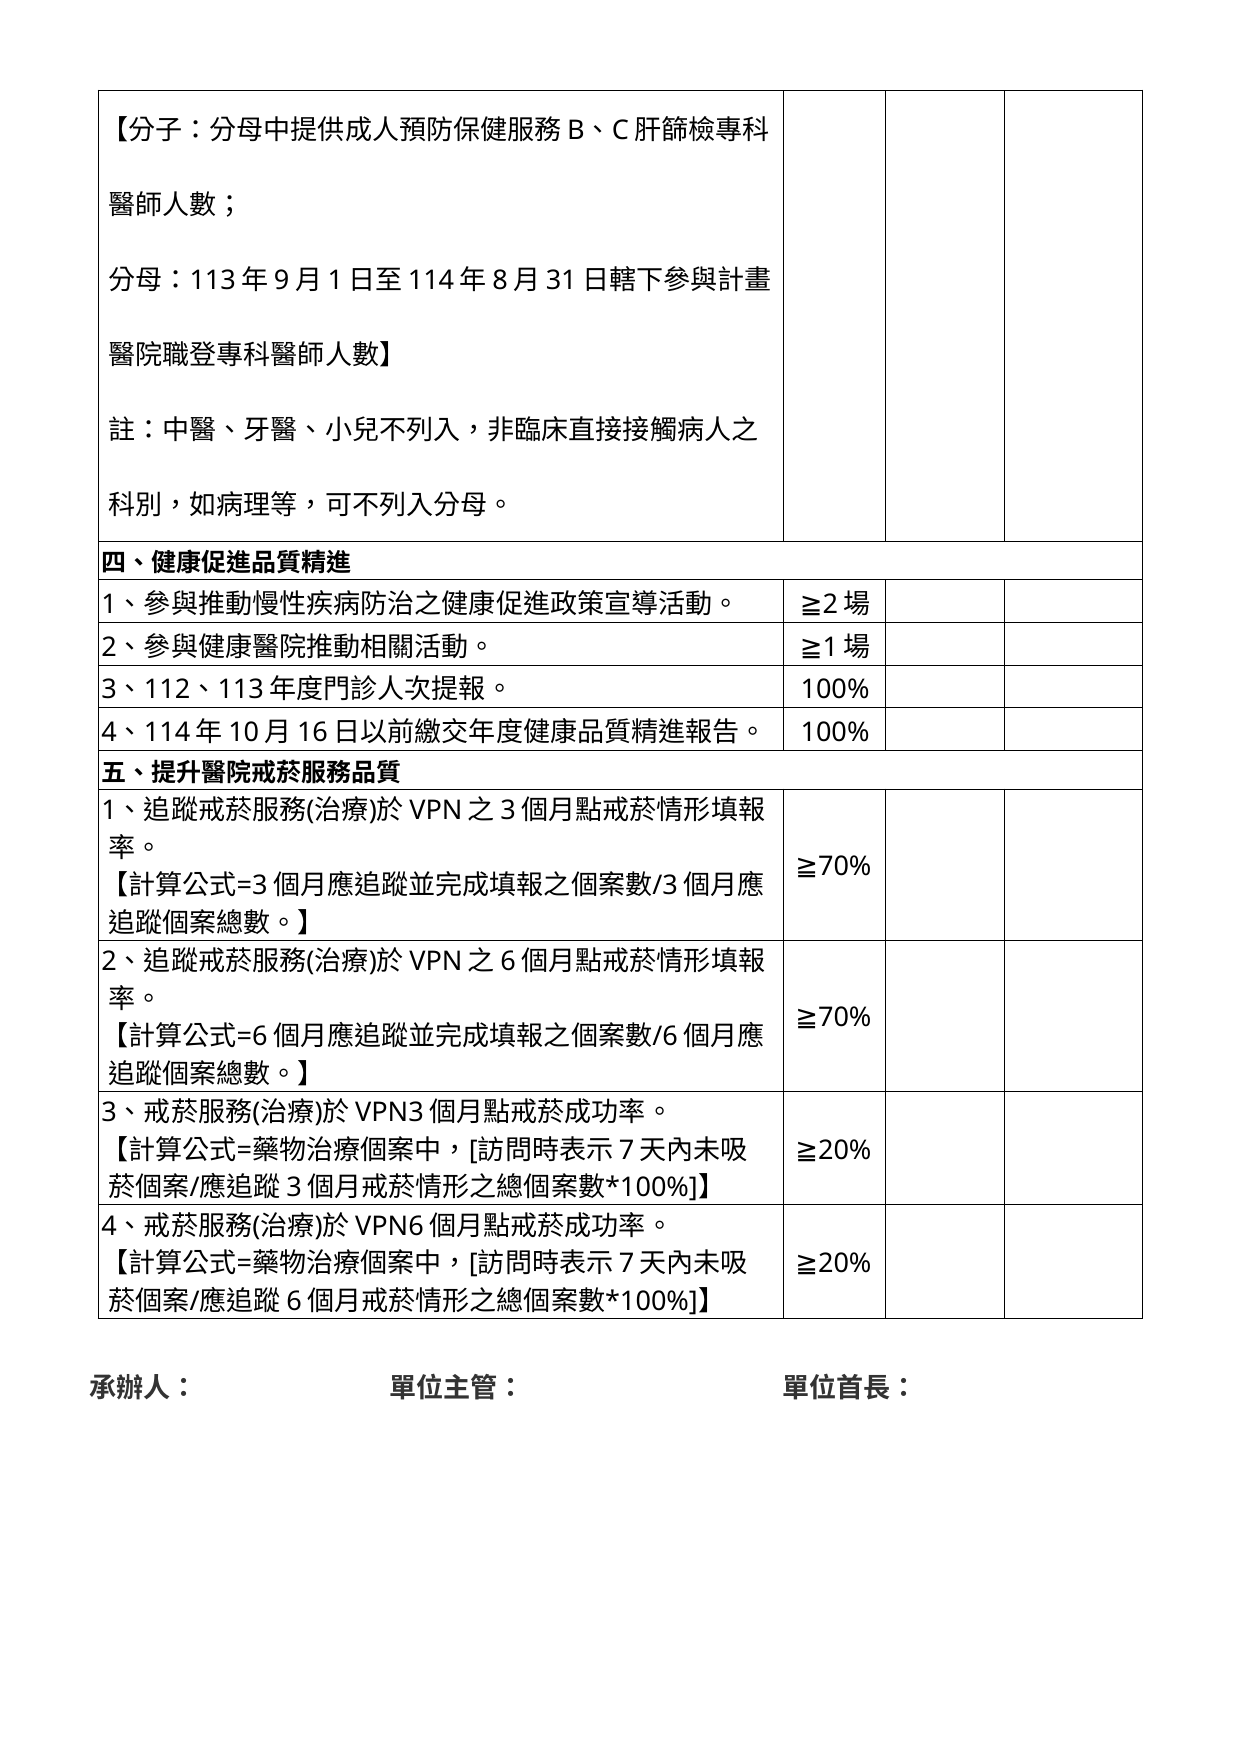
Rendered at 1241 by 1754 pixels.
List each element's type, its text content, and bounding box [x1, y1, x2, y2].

table_cell [886, 790, 1004, 939]
table_cell 100% [784, 666, 885, 707]
table_cell [886, 1092, 1004, 1204]
table_cell 3、戒菸服務(治療)於VPN3個月點戒菸成功率。 【計算公式=藥物治療個案中，[訪問時表示7天內未吸 菸個案/應追蹤3個月戒菸情形之總個案數*100%]】 [99, 1092, 783, 1204]
table_cell 2、參與健康醫院推動相關活動。 [99, 623, 783, 664]
table_cell [1005, 91, 1142, 541]
table_cell 1、參與推動慢性疾病防治之健康促進政策宣導活動。 [99, 580, 783, 622]
table_cell [886, 580, 1004, 622]
table_cell ≧70% [784, 941, 885, 1091]
table_cell ≧1場 [784, 623, 885, 664]
table_cell ≧20% [784, 1205, 885, 1318]
table_cell 四、健康促進品質精進 [99, 542, 1142, 579]
table_cell [886, 941, 1004, 1091]
table_cell [1005, 623, 1142, 664]
table_cell [886, 1205, 1004, 1318]
table_cell [886, 666, 1004, 707]
table_cell 4、114年10月16日以前繳交年度健康品質精進報告。 [99, 708, 783, 750]
table_cell [1005, 580, 1142, 622]
table_cell [1005, 1092, 1142, 1204]
table_cell 100% [784, 708, 885, 750]
table_cell [886, 91, 1004, 541]
table_cell [1005, 941, 1142, 1091]
table_cell ≧2場 [784, 580, 885, 622]
table_cell 3、112、113年度門診人次提報。 [99, 666, 783, 707]
table_cell [1005, 708, 1142, 750]
table_cell [1005, 1205, 1142, 1318]
table_cell [784, 91, 885, 541]
table_cell 【分子：分母中提供成人預防保健服務B、C肝篩檢專科 醫師人數； 分母：113年9月1日至114年8月31日轄下參與計畫 醫院職登專科醫師人數】 註：中醫、牙醫、小兒不列入，非臨床直接接觸病人之 科別，如病理等，可不列入分母。 [99, 91, 783, 541]
table_cell 五、提升醫院戒菸服務品質 [99, 751, 1142, 788]
table_cell [886, 708, 1004, 750]
text 承辦人： 單位主管： 單位首長： [75, 1348, 1165, 1423]
table_cell ≧20% [784, 1092, 885, 1204]
table_cell 1、追蹤戒菸服務(治療)於VPN之3個月點戒菸情形填報 率。 【計算公式=3個月應追蹤並完成填報之個案數/3個月應 追蹤個案總數。】 [99, 790, 783, 939]
table_cell [1005, 666, 1142, 707]
table_cell 2、追蹤戒菸服務(治療)於VPN之6個月點戒菸情形填報 率。 【計算公式=6個月應追蹤並完成填報之個案數/6個月應 追蹤個案總數。】 [99, 941, 783, 1091]
table_cell ≧70% [784, 790, 885, 939]
table_cell 4、戒菸服務(治療)於VPN6個月點戒菸成功率。 【計算公式=藥物治療個案中，[訪問時表示7天內未吸 菸個案/應追蹤6個月戒菸情形之總個案數*100%]】 [99, 1205, 783, 1318]
table_cell [886, 623, 1004, 664]
table_cell [1005, 790, 1142, 939]
